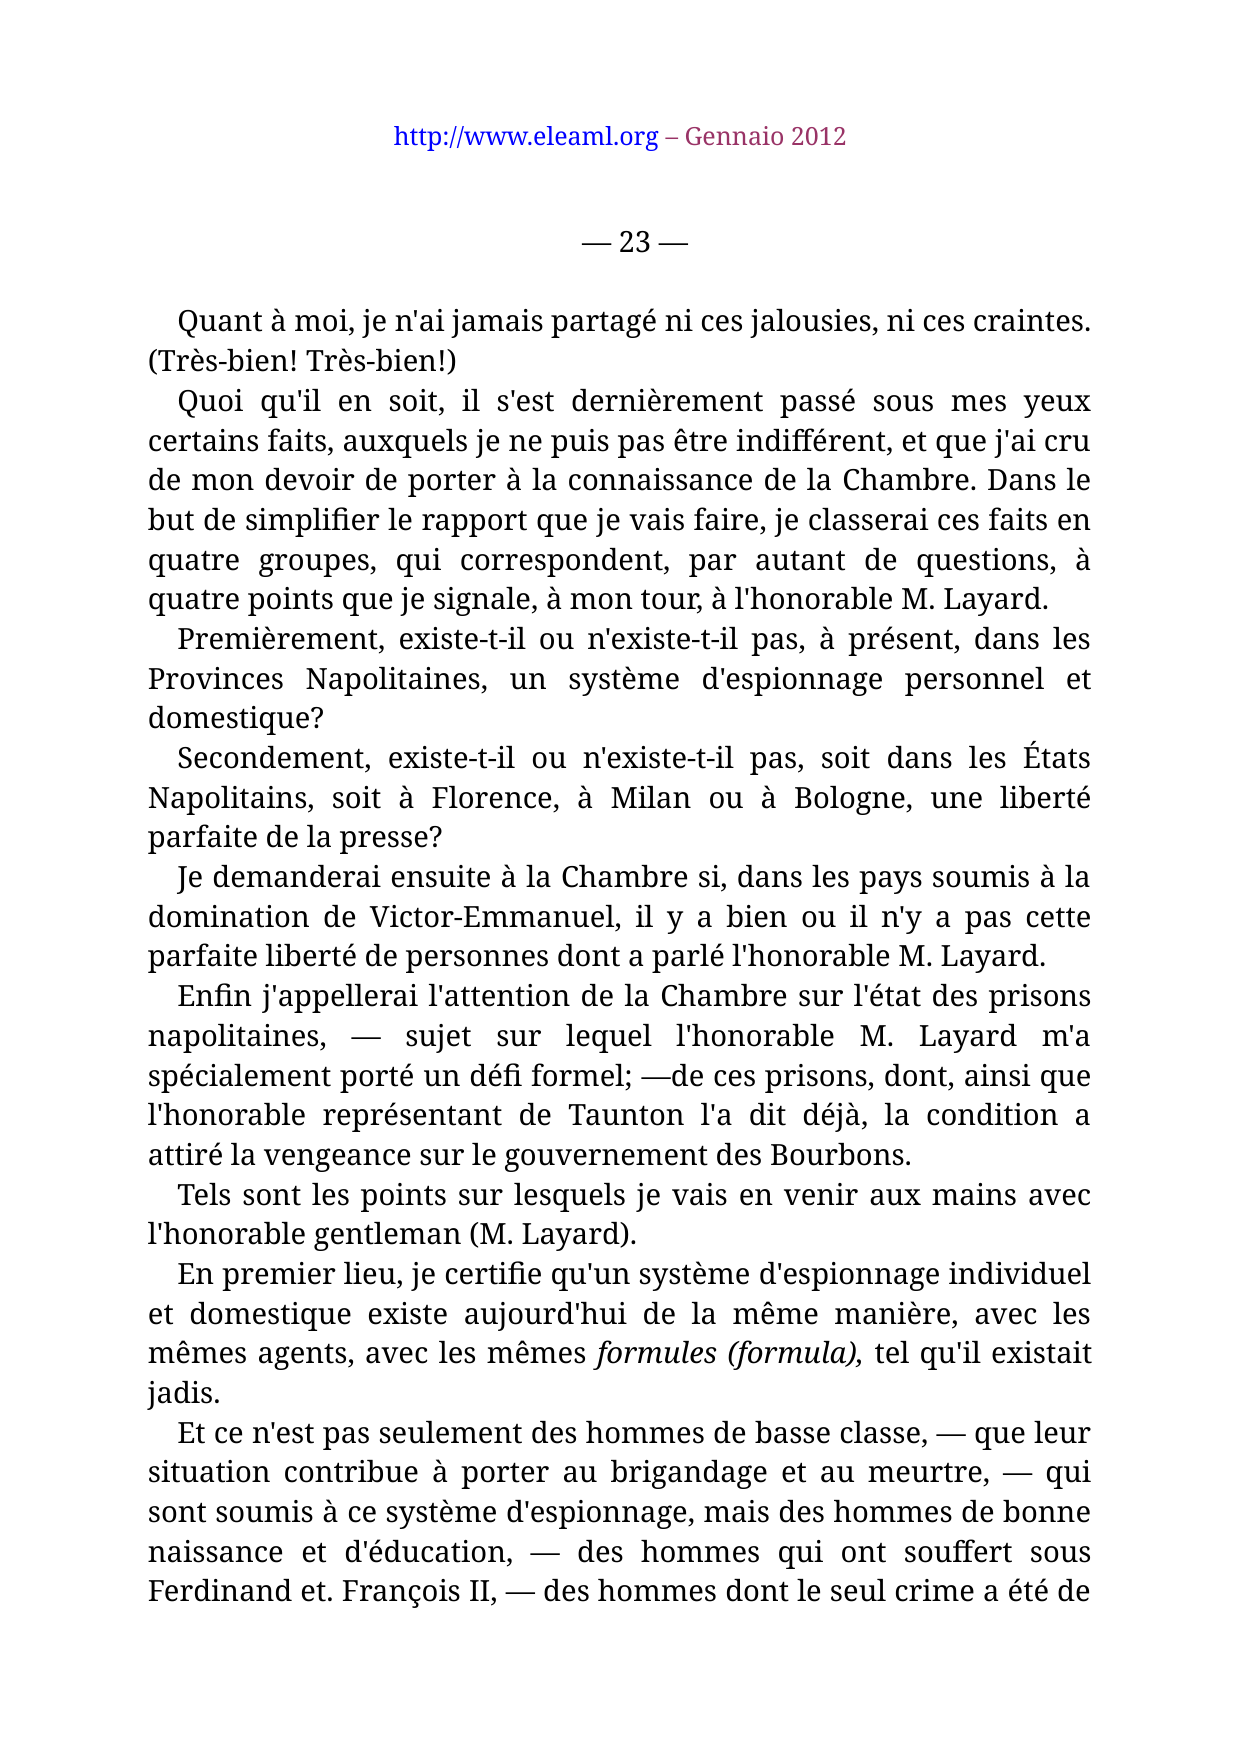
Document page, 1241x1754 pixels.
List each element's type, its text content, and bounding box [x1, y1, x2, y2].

text Enfin j'appellerai l'attention de la Chambre sur l'état des prisons napolitaines, — sujet sur lequel l'honorable M. Layard m'a spécialement porté un défi formel; —de ces prisons, dont, ainsi que l'honorable représentant de Taunton l'a dit déjà, la condition a attiré la vengeance sur le gouvernement des Bourbons. [148, 975, 1093, 1174]
text — 23 — [148, 221, 1093, 261]
text Secondement, existe-t-il ou n'existe-t-il pas, soit dans les États Napolitains, soit à Florence, à Milan ou à Bologne, une liberté parfaite de la presse? [148, 737, 1093, 856]
text Et ce n'est pas seulement des hommes de basse classe, — que leur situation contribue à porter au brigandage et au meurtre, — qui sont soumis à ce système d'espionnage, mais des hommes de bonne naissance et d'éducation, — des hommes qui ont souffert sous Ferdinand et. François II, — des hommes dont le seul crime a été de [148, 1412, 1093, 1610]
text Quant à moi, je n'ai jamais partagé ni ces jalousies, ni ces craintes. (Très-bien! Très-bien!) [148, 301, 1093, 380]
text Tels sont les points sur lesquels je vais en venir aux mains avec l'honorable gentleman (M. Layard). [148, 1174, 1093, 1253]
text Quoi qu'il en soit, il s'est dernièrement passé sous mes yeux certains faits, auxquels je ne puis pas être indifférent, et que j'ai cru de mon devoir de porter à la connaissance de la Chambre. Dans le but de simplifier le rapport que je vais faire, je classerai ces faits en quatre groupes, qui correspondent, par autant de questions, à quatre points que je signale, à mon tour, à l'honorable M. Layard. [148, 380, 1093, 618]
text Je demanderai ensuite à la Chambre si, dans les pays soumis à la domination de Victor-Emmanuel, il y a bien ou il n'y a pas cette parfaite liberté de personnes dont a parlé l'honorable M. Layard. [148, 856, 1093, 975]
text En premier lieu, je certifie qu'un système d'espionnage individuel et domestique existe aujourd'hui de la même manière, avec les mêmes agents, avec les mêmes formules (formula), tel qu'il existait jadis. [148, 1253, 1093, 1412]
text Premièrement, existe-t-il ou n'existe-t-il pas, à présent, dans les Provinces Napolitaines, un système d'espionnage personnel et domestique? [148, 618, 1093, 737]
